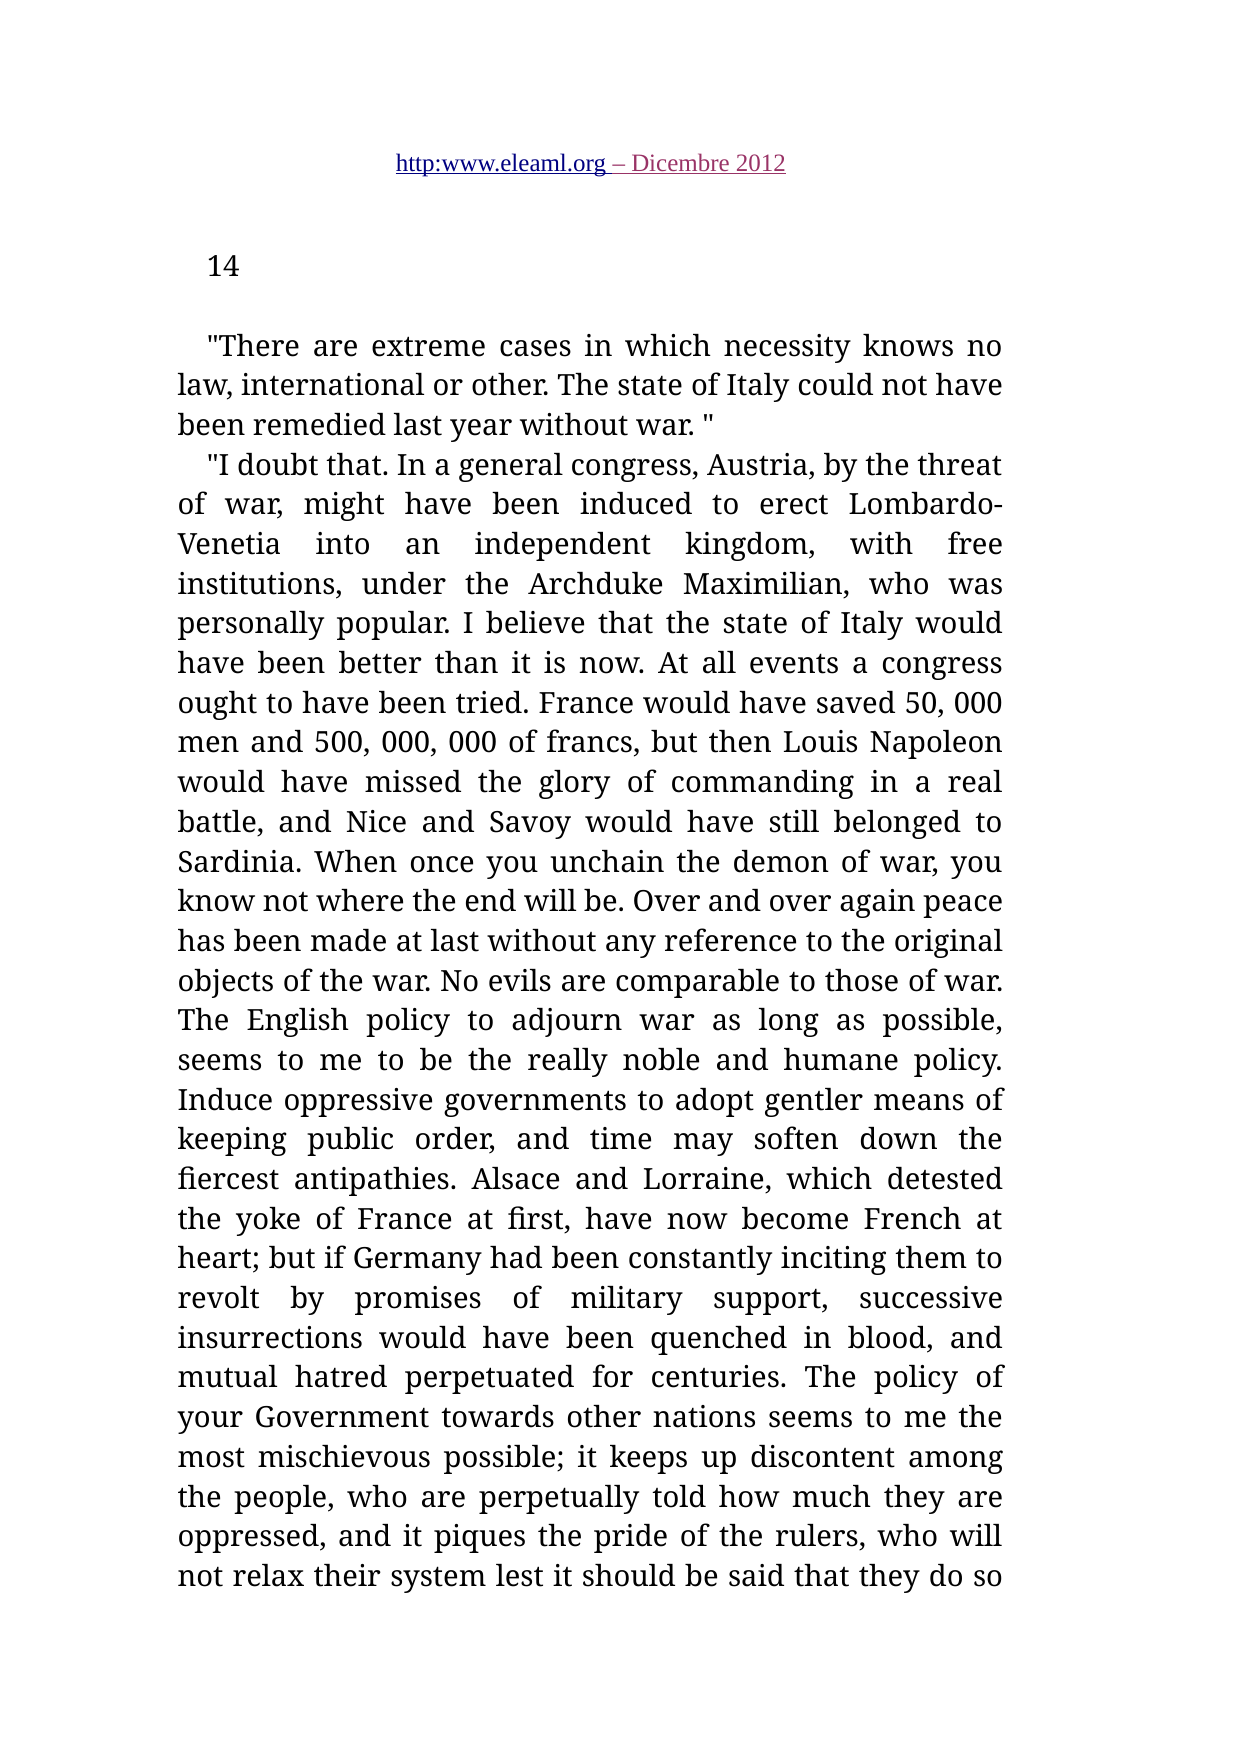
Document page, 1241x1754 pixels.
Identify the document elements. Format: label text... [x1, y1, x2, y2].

text "I doubt that. In a general congress, Austria, by the threat of war, might have been induced to erect Lombardo-Venetia into an independent kingdom, with free institutions, under the Archduke Maximilian, who was personally popular. I believe that the state of Italy would have been better than it is now. At all events a congress ought to have been tried. France would have saved 50, 000 men and 500, 000, 000 of francs, but then Louis Napoleon would have missed the glory of commanding in a real battle, and Nice and Savoy would have still belonged to Sardinia. When once you unchain the demon of war, you know not where the end will be. Over and over again peace has been made at last without any reference to the original objects of the war. No evils are comparable to those of war. The English policy to adjourn war as long as possible, seems to me to be the really noble and humane policy. Induce oppressive governments to adopt gentler means of keeping public order, and time may soften down the fiercest antipathies. Alsace and Lorraine, which detested the yoke of France at first, have now become French at heart; but if Germany had been constantly inciting them to revolt by promises of military support, successive insurrections would have been quenched in blood, and mutual hatred perpetuated for centuries. The policy of your Government towards other nations seems to me the most mischievous possible; it keeps up discontent among the people, who are perpetually told how much they are oppressed, and it piques the pride of the rulers, who will not relax their system lest it should be said that they do so [177, 444, 1004, 1595]
text "There are extreme cases in which necessity knows no law, international or other. The state of Italy could not have been remedied last year without war. " [177, 325, 1004, 444]
text 14 [177, 246, 1004, 285]
